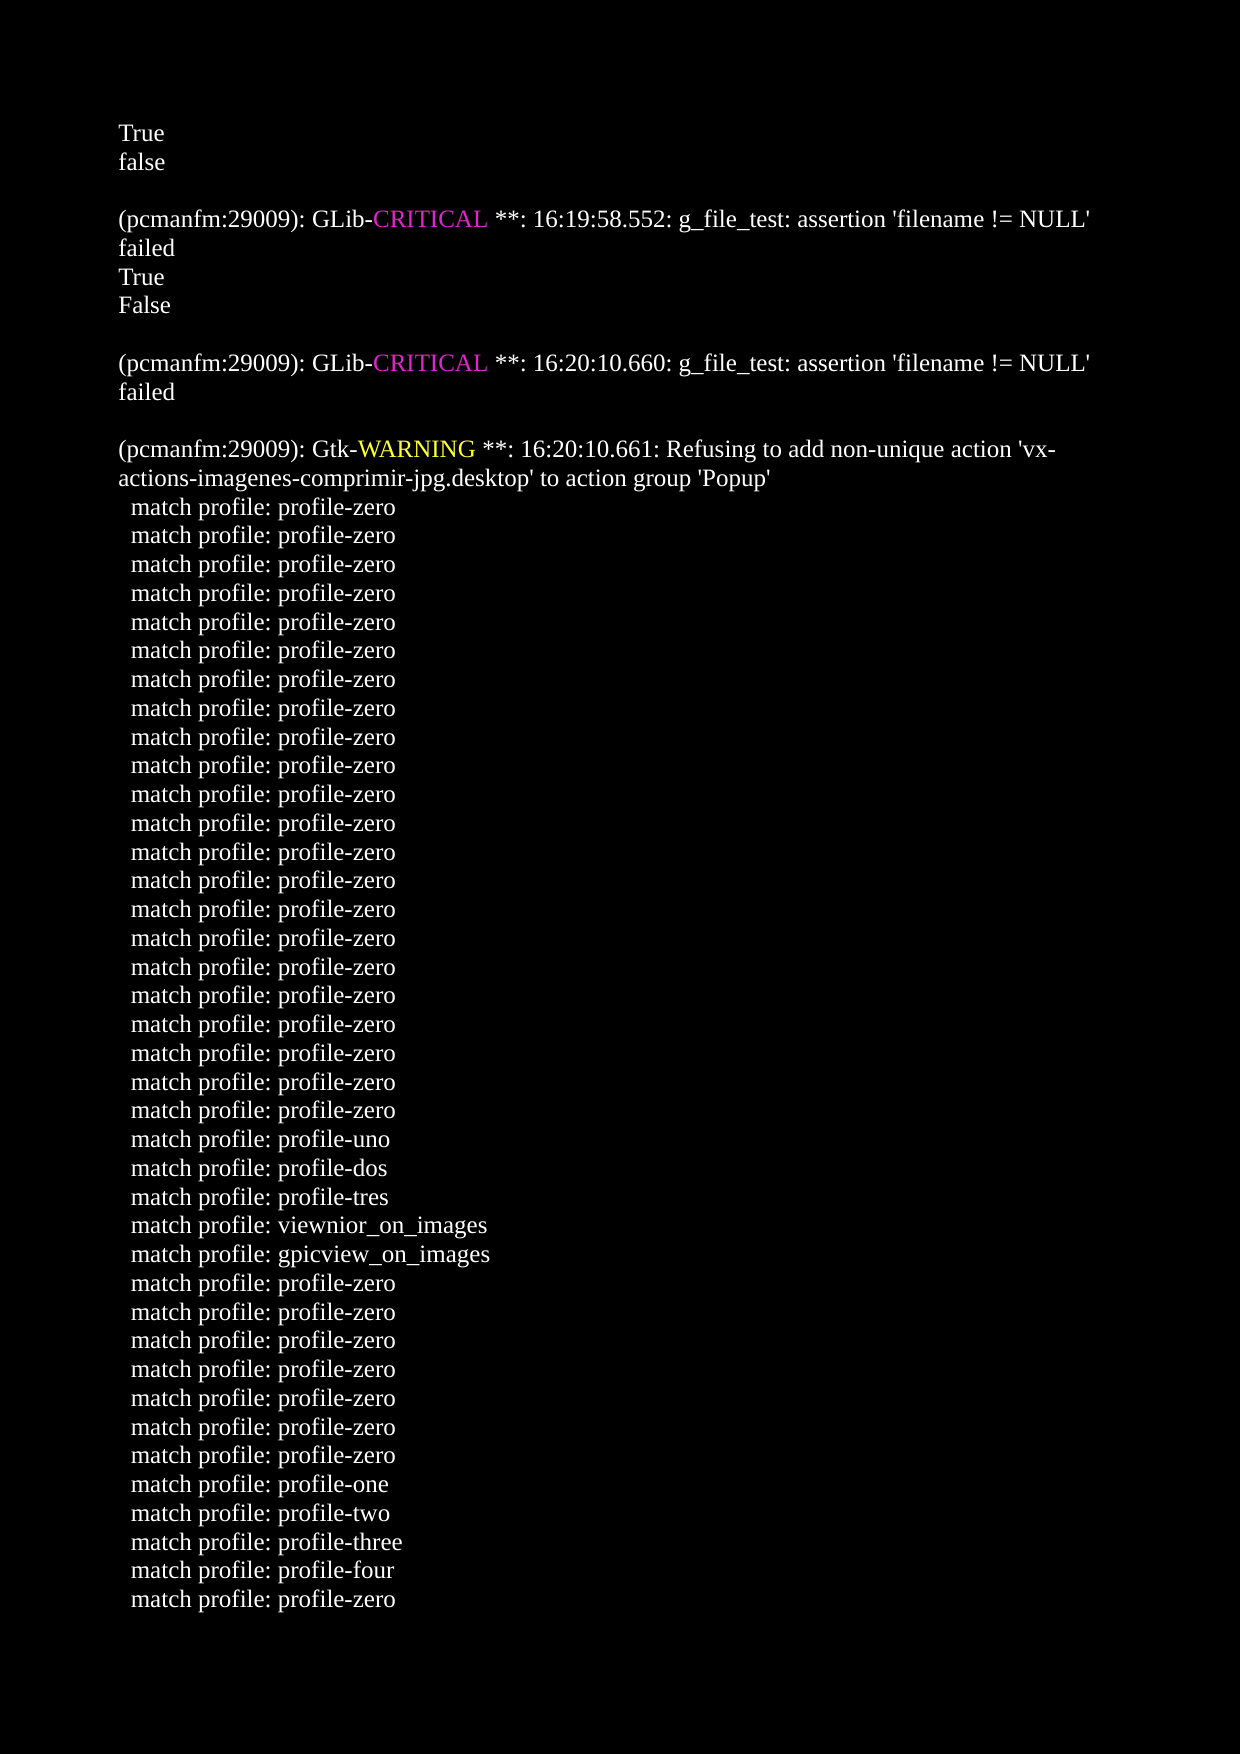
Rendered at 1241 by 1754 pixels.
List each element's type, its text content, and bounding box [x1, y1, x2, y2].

text match profile: profile-zero [118, 952, 1122, 981]
text match profile: profile-four [118, 1556, 1122, 1584]
text match profile: profile-zero [118, 549, 1122, 578]
text False [118, 291, 1122, 319]
text match profile: profile-zero [118, 923, 1122, 952]
text match profile: gpicview_on_images [118, 1239, 1122, 1268]
text match profile: profile-zero [118, 1383, 1122, 1412]
text (pcmanfm:29009): GLib-CRITICAL **: 16:19:58.552: g_file_test: assertion 'filename != NULL' failed [118, 204, 1122, 262]
text match profile: profile-zero [118, 1584, 1122, 1613]
text match profile: profile-zero [118, 492, 1122, 521]
text match profile: profile-zero [118, 894, 1122, 923]
text match profile: profile-zero [118, 1441, 1122, 1469]
text match profile: profile-zero [118, 779, 1122, 808]
text match profile: profile-zero [118, 1096, 1122, 1124]
text match profile: profile-zero [118, 664, 1122, 693]
text match profile: profile-zero [118, 607, 1122, 636]
text match profile: profile-zero [118, 981, 1122, 1009]
text match profile: profile-zero [118, 1067, 1122, 1096]
text match profile: profile-zero [118, 1268, 1122, 1297]
text match profile: profile-zero [118, 866, 1122, 894]
text True [118, 262, 1122, 291]
text (pcmanfm:29009): GLib-CRITICAL **: 16:20:10.660: g_file_test: assertion 'filename != NULL' failed [118, 348, 1122, 406]
text match profile: profile-zero [118, 1412, 1122, 1441]
text match profile: profile-zero [118, 1038, 1122, 1067]
text True [118, 118, 1122, 147]
text (pcmanfm:29009): Gtk-WARNING **: 16:20:10.661: Refusing to add non-unique action 'vx-actions-imagenes-comprimir-jpg.desktop' to action group 'Popup' [118, 434, 1122, 492]
text match profile: viewnior_on_images [118, 1211, 1122, 1239]
text match profile: profile-zero [118, 808, 1122, 837]
text match profile: profile-uno [118, 1124, 1122, 1153]
text false [118, 147, 1122, 176]
text match profile: profile-zero [118, 722, 1122, 751]
text match profile: profile-tres [118, 1182, 1122, 1211]
text match profile: profile-zero [118, 1009, 1122, 1038]
text match profile: profile-three [118, 1527, 1122, 1556]
text match profile: profile-zero [118, 578, 1122, 607]
text match profile: profile-one [118, 1469, 1122, 1498]
text match profile: profile-zero [118, 1297, 1122, 1326]
text match profile: profile-zero [118, 1326, 1122, 1354]
text match profile: profile-zero [118, 837, 1122, 866]
text match profile: profile-zero [118, 1354, 1122, 1383]
text match profile: profile-zero [118, 636, 1122, 664]
text match profile: profile-zero [118, 751, 1122, 779]
text match profile: profile-zero [118, 693, 1122, 722]
text match profile: profile-zero [118, 521, 1122, 549]
text match profile: profile-dos [118, 1153, 1122, 1182]
text match profile: profile-two [118, 1498, 1122, 1527]
